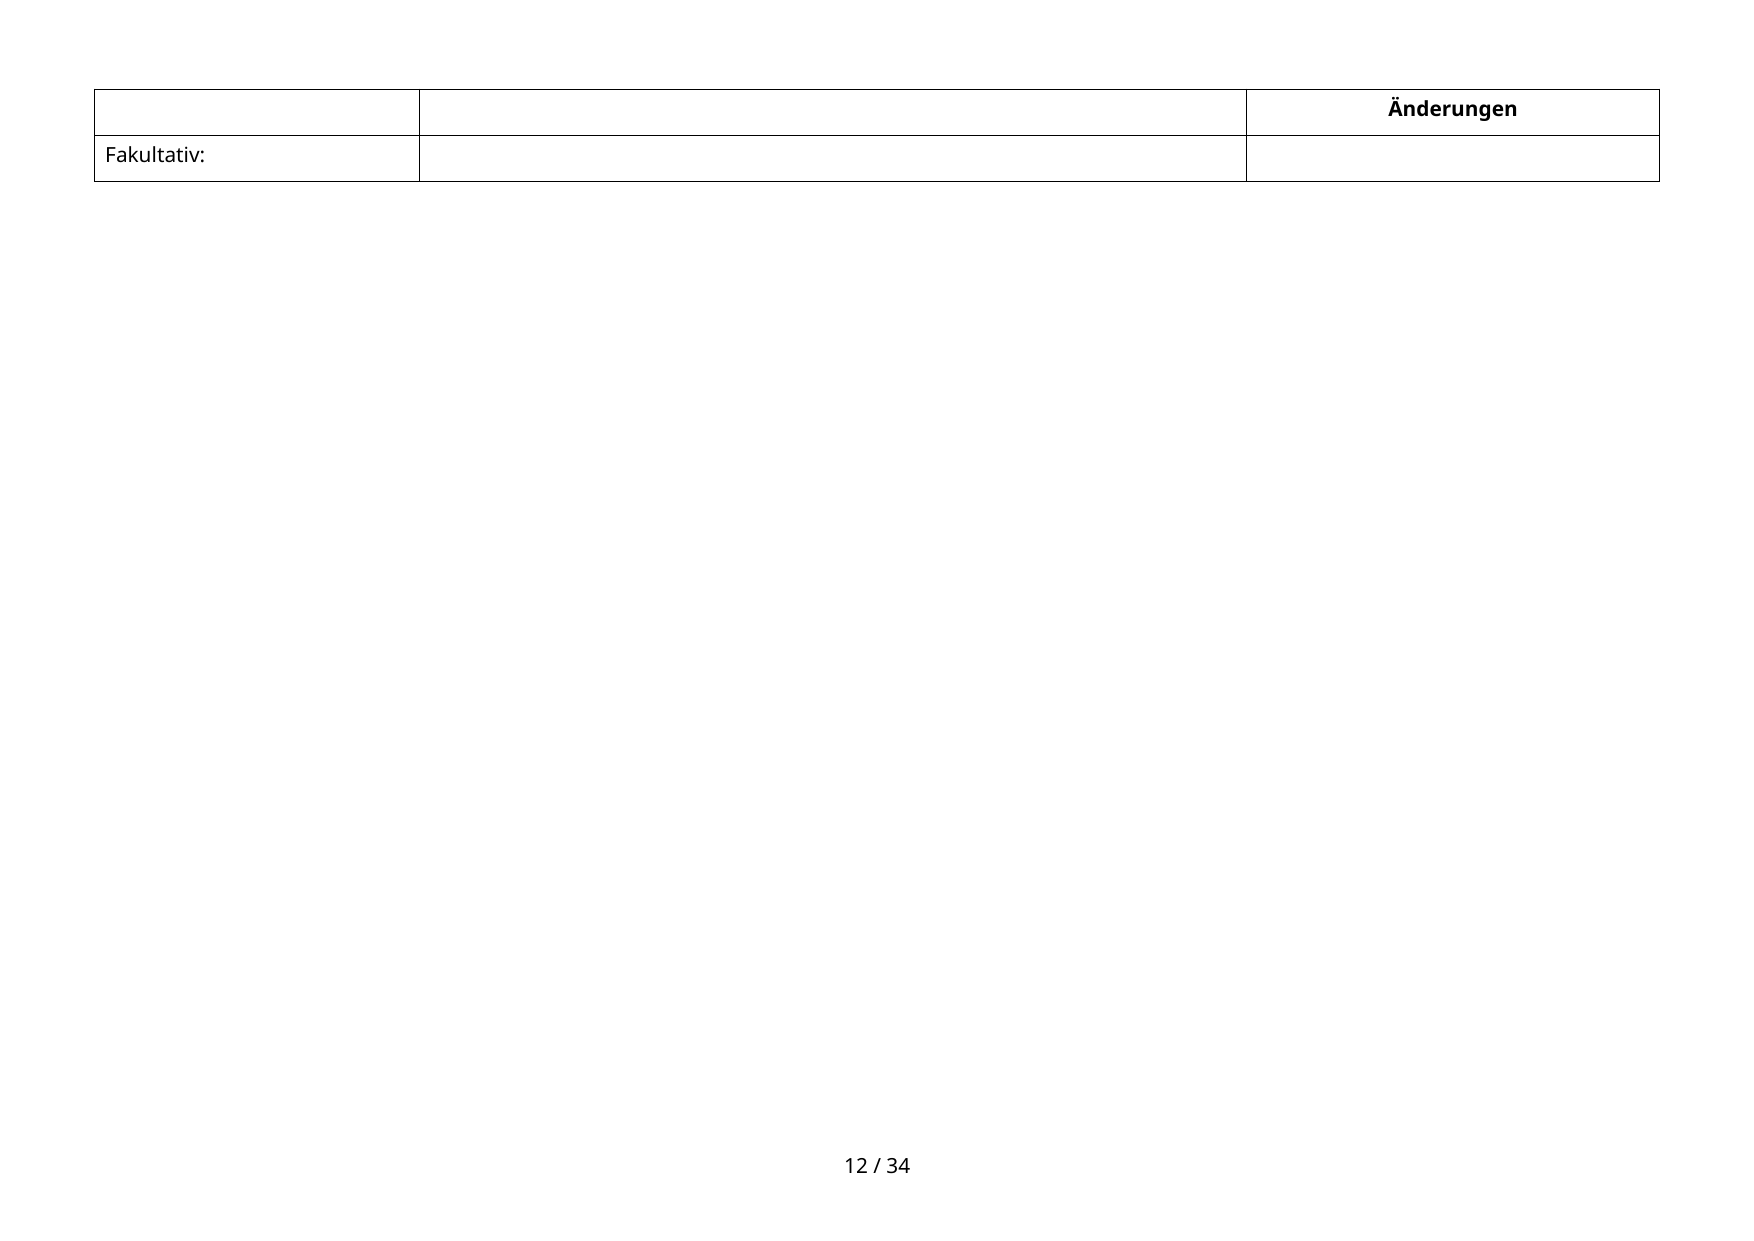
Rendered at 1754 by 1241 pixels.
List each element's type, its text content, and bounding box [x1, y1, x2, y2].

table_header Änderungen [1247, 90, 1659, 134]
table_cell [1247, 136, 1659, 181]
table_header [420, 90, 1246, 134]
table_cell Fakultativ: [95, 136, 419, 181]
table_header [95, 90, 419, 134]
table_cell [420, 136, 1246, 181]
